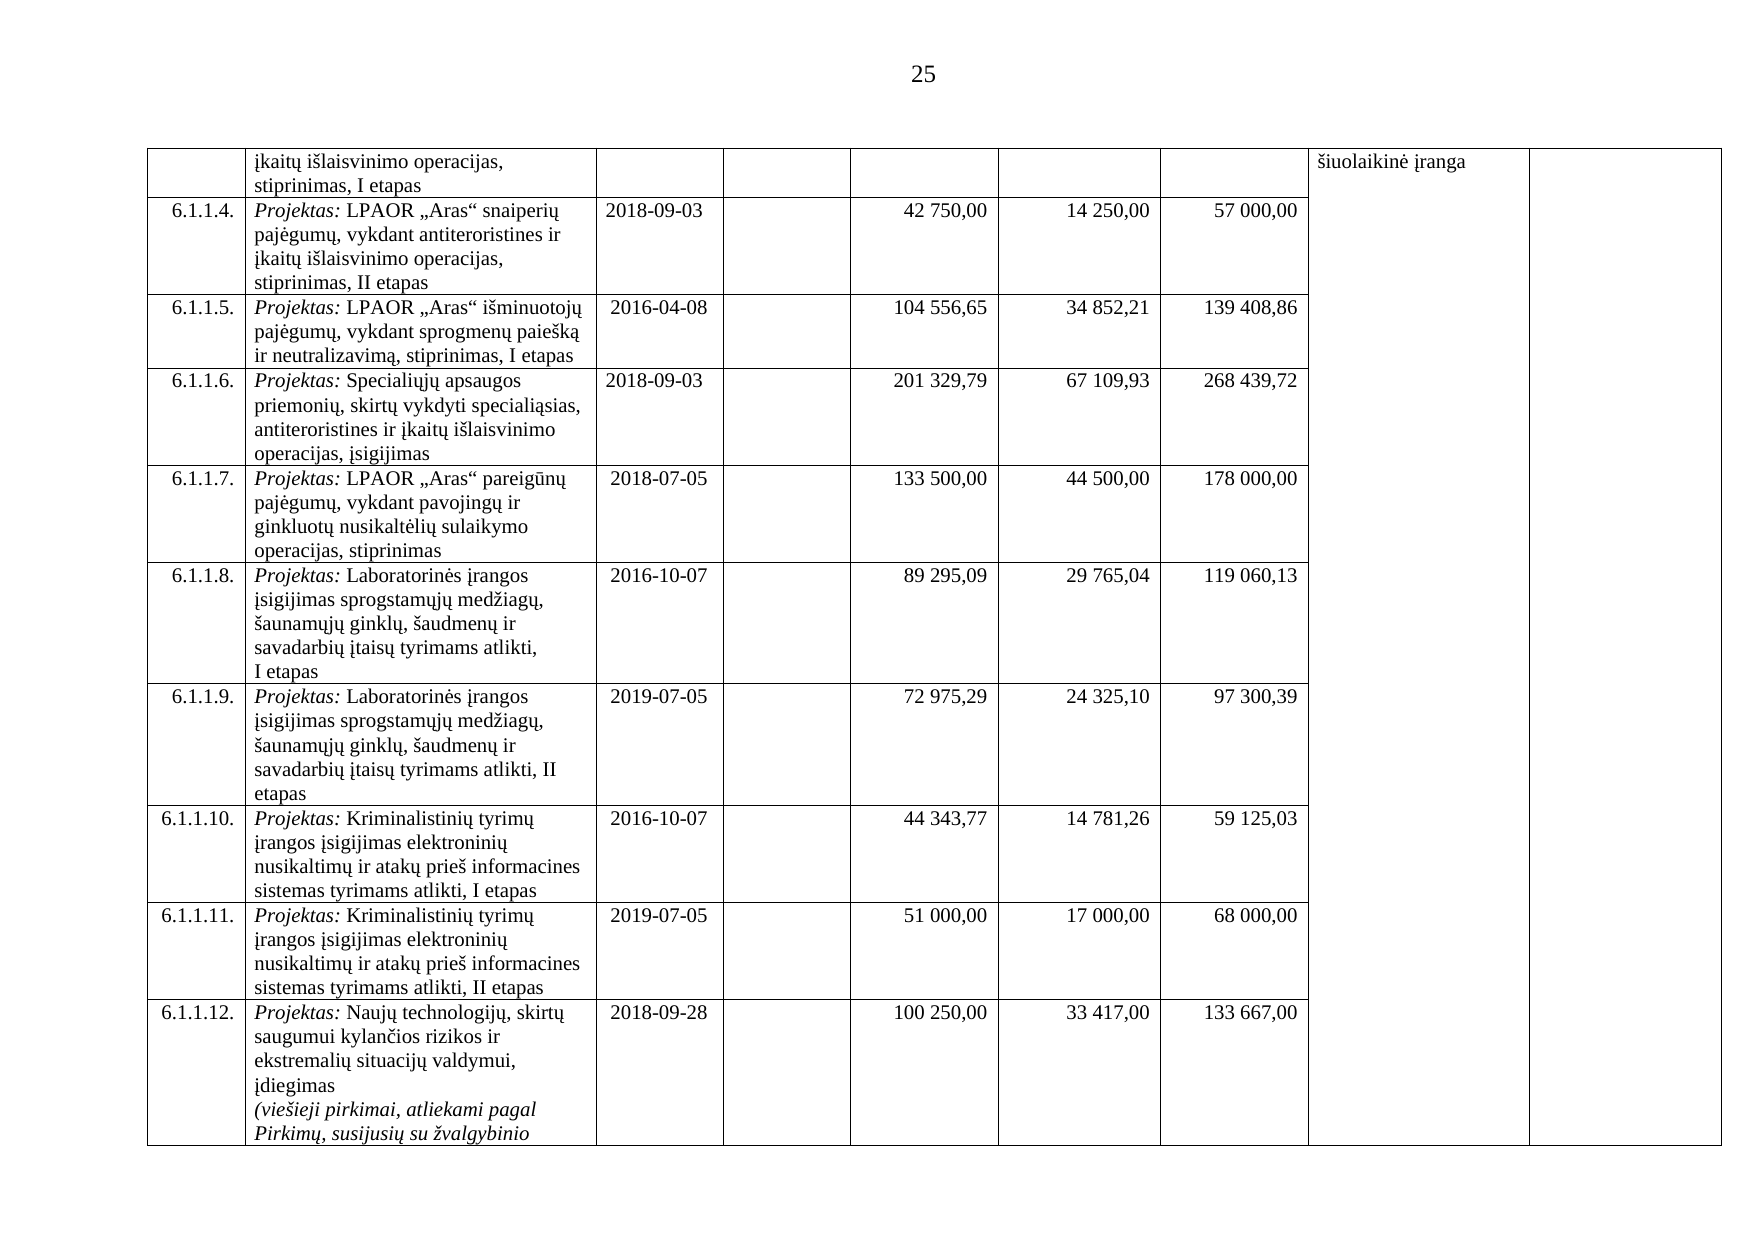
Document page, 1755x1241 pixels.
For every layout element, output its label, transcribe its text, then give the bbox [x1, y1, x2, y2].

table_cell 6.1.1.7. [148, 466, 245, 562]
table_cell 44 500,00 [999, 466, 1160, 562]
table_cell [724, 563, 850, 683]
table_cell 14 781,26 [999, 806, 1160, 902]
table_cell [1161, 149, 1308, 197]
table_cell Projektas: Laboratorinės įrangos įsigijimas sprogstamųjų medžiagų, šaunamųjų ginklų, šaudmenų ir savadarbių įtaisų tyrimams atlikti, II etapas [246, 684, 596, 805]
table_cell [724, 806, 850, 902]
table_cell 104 556,65 [851, 295, 998, 367]
table_cell 2018-09-03 [597, 198, 723, 294]
table_cell 6.1.1.4. [148, 198, 245, 294]
table_cell 14 250,00 [999, 198, 1160, 294]
table_cell [724, 198, 850, 294]
table_cell 201 329,79 [851, 369, 998, 465]
table_cell 44 343,77 [851, 806, 998, 902]
table_cell šiuolaikinė įranga [1309, 149, 1529, 1145]
table_cell Projektas: Kriminalistinių tyrimų įrangos įsigijimas elektroninių nusikaltimų ir atakų prieš informacines sistemas tyrimams atlikti, I etapas [246, 806, 596, 902]
table_cell 51 000,00 [851, 903, 998, 999]
table_cell 2018-09-28 [597, 1000, 723, 1145]
table_cell [851, 149, 998, 197]
table_cell 2019-07-05 [597, 684, 723, 805]
table_cell Projektas: LPAOR „Aras“ išminuotojų pajėgumų, vykdant sprogmenų paiešką ir neutralizavimą, stiprinimas, I etapas [246, 295, 596, 367]
table_cell 2016-04-08 [597, 295, 723, 367]
table_cell 6.1.1.9. [148, 684, 245, 805]
table_cell 268 439,72 [1161, 369, 1308, 465]
table_cell 33 417,00 [999, 1000, 1160, 1145]
table_cell [724, 295, 850, 367]
table_cell [724, 369, 850, 465]
table_cell 2016-10-07 [597, 806, 723, 902]
table_cell 2018-09-03 [597, 369, 723, 465]
table_cell 6.1.1.8. [148, 563, 245, 683]
table_cell 6.1.1.12. [148, 1000, 245, 1145]
table_cell Projektas: Kriminalistinių tyrimų įrangos įsigijimas elektroninių nusikaltimų ir atakų prieš informacines sistemas tyrimams atlikti, II etapas [246, 903, 596, 999]
table_cell 89 295,09 [851, 563, 998, 683]
table_cell 2018-07-05 [597, 466, 723, 562]
table_cell [1530, 149, 1721, 1145]
table_cell 139 408,86 [1161, 295, 1308, 367]
table_cell 97 300,39 [1161, 684, 1308, 805]
table_cell [724, 149, 850, 197]
table_cell Projektas: LPAOR „Aras“ pareigūnų pajėgumų, vykdant pavojingų ir ginkluotų nusikaltėlių sulaikymo operacijas, stiprinimas [246, 466, 596, 562]
table_cell 24 325,10 [999, 684, 1160, 805]
table_cell 6.1.1.5. [148, 295, 245, 367]
table_cell 6.1.1.6. [148, 369, 245, 465]
table_cell 57 000,00 [1161, 198, 1308, 294]
table_cell [724, 903, 850, 999]
table_cell 68 000,00 [1161, 903, 1308, 999]
table_cell 59 125,03 [1161, 806, 1308, 902]
table_cell 6.1.1.10. [148, 806, 245, 902]
table_cell 72 975,29 [851, 684, 998, 805]
table_cell 34 852,21 [999, 295, 1160, 367]
table_cell 178 000,00 [1161, 466, 1308, 562]
table_cell 17 000,00 [999, 903, 1160, 999]
table_cell Projektas: LPAOR „Aras“ snaiperių pajėgumų, vykdant antiteroristines ir įkaitų išlaisvinimo operacijas, stiprinimas, II etapas [246, 198, 596, 294]
table_cell Projektas: Naujų technologijų, skirtų saugumui kylančios rizikos ir ekstremalių situacijų valdymui, įdiegimas (viešieji pirkimai, atliekami pagal Pirkimų, susijusių su žvalgybinio [246, 1000, 596, 1145]
table_cell 67 109,93 [999, 369, 1160, 465]
table_cell [724, 1000, 850, 1145]
table_cell 2016-10-07 [597, 563, 723, 683]
table_cell [724, 466, 850, 562]
table_cell [999, 149, 1160, 197]
table_cell įkaitų išlaisvinimo operacijas, stiprinimas, I etapas [246, 149, 596, 197]
table_cell [724, 684, 850, 805]
table_cell Projektas: Laboratorinės įrangos įsigijimas sprogstamųjų medžiagų, šaunamųjų ginklų, šaudmenų ir savadarbių įtaisų tyrimams atlikti, I etapas [246, 563, 596, 683]
table_cell 119 060,13 [1161, 563, 1308, 683]
table_cell [148, 149, 245, 197]
table_cell 100 250,00 [851, 1000, 998, 1145]
table_cell 133 500,00 [851, 466, 998, 562]
table_cell 29 765,04 [999, 563, 1160, 683]
table_cell Projektas: Specialiųjų apsaugos priemonių, skirtų vykdyti specialiąsias, antiteroristines ir įkaitų išlaisvinimo operacijas, įsigijimas [246, 369, 596, 465]
table_cell 2019-07-05 [597, 903, 723, 999]
table_cell [597, 149, 723, 197]
table_cell 42 750,00 [851, 198, 998, 294]
table_cell 133 667,00 [1161, 1000, 1308, 1145]
table_cell 6.1.1.11. [148, 903, 245, 999]
